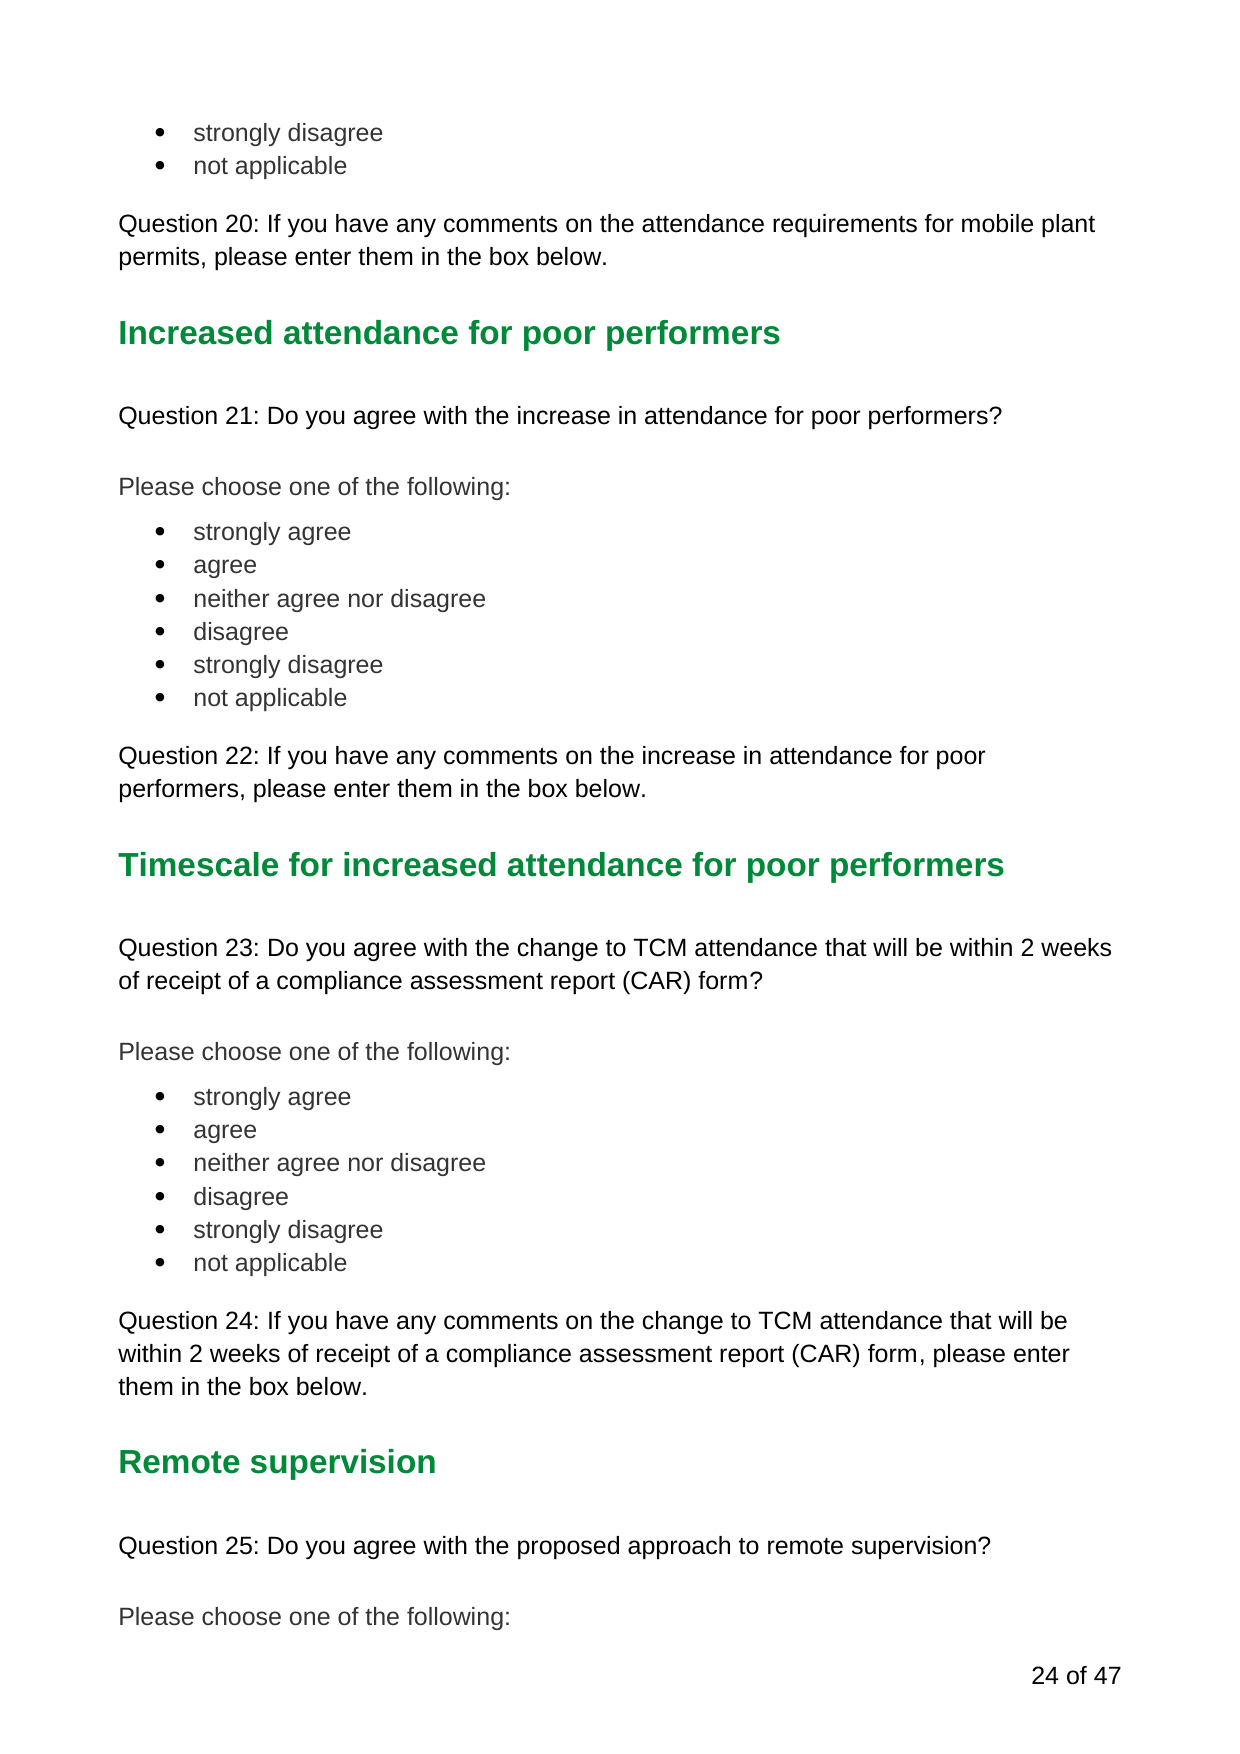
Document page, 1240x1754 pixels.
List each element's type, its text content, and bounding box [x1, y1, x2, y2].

text Question 24: If you have any comments on the change to TCM attendance that will be within 2 weeks of receipt of a compliance assessment report (CAR) form, please enter them in the box below. [118, 1306, 1121, 1401]
text Question 22: If you have any comments on the increase in attendance for poor performers, please enter them in the box below. [118, 741, 1121, 803]
list disagree [156, 617, 1121, 646]
list not applicable [156, 683, 1121, 712]
text Question 21: Do you agree with the increase in attendance for poor performers? [118, 401, 1121, 430]
list not applicable [156, 151, 1121, 180]
text Question 25: Do you agree with the proposed approach to remote supervision? [118, 1531, 1121, 1560]
list strongly disagree [156, 118, 1121, 147]
list not applicable [156, 1248, 1121, 1277]
subtitle Timescale for increased attendance for poor performers [118, 845, 1121, 883]
list strongly disagree [156, 650, 1121, 679]
list neither agree nor disagree [156, 584, 1121, 612]
text Please choose one of the following: [118, 1601, 1121, 1630]
text Question 23: Do you agree with the change to TCM attendance that will be within 2 weeks of receipt of a compliance assessment report (CAR) form? [118, 933, 1121, 995]
list strongly disagree [156, 1215, 1121, 1243]
text Please choose one of the following: [118, 1037, 1121, 1065]
list agree [156, 551, 1121, 579]
list disagree [156, 1182, 1121, 1210]
list strongly agree [156, 1082, 1121, 1111]
list neither agree nor disagree [156, 1148, 1121, 1177]
list agree [156, 1115, 1121, 1144]
subtitle Increased attendance for poor performers [118, 313, 1121, 351]
subtitle Remote supervision [118, 1442, 1121, 1481]
text Please choose one of the following: [118, 472, 1121, 501]
list strongly agree [156, 517, 1121, 546]
text Question 20: If you have any comments on the attendance requirements for mobile plant permits, please enter them in the box below. [118, 209, 1121, 271]
